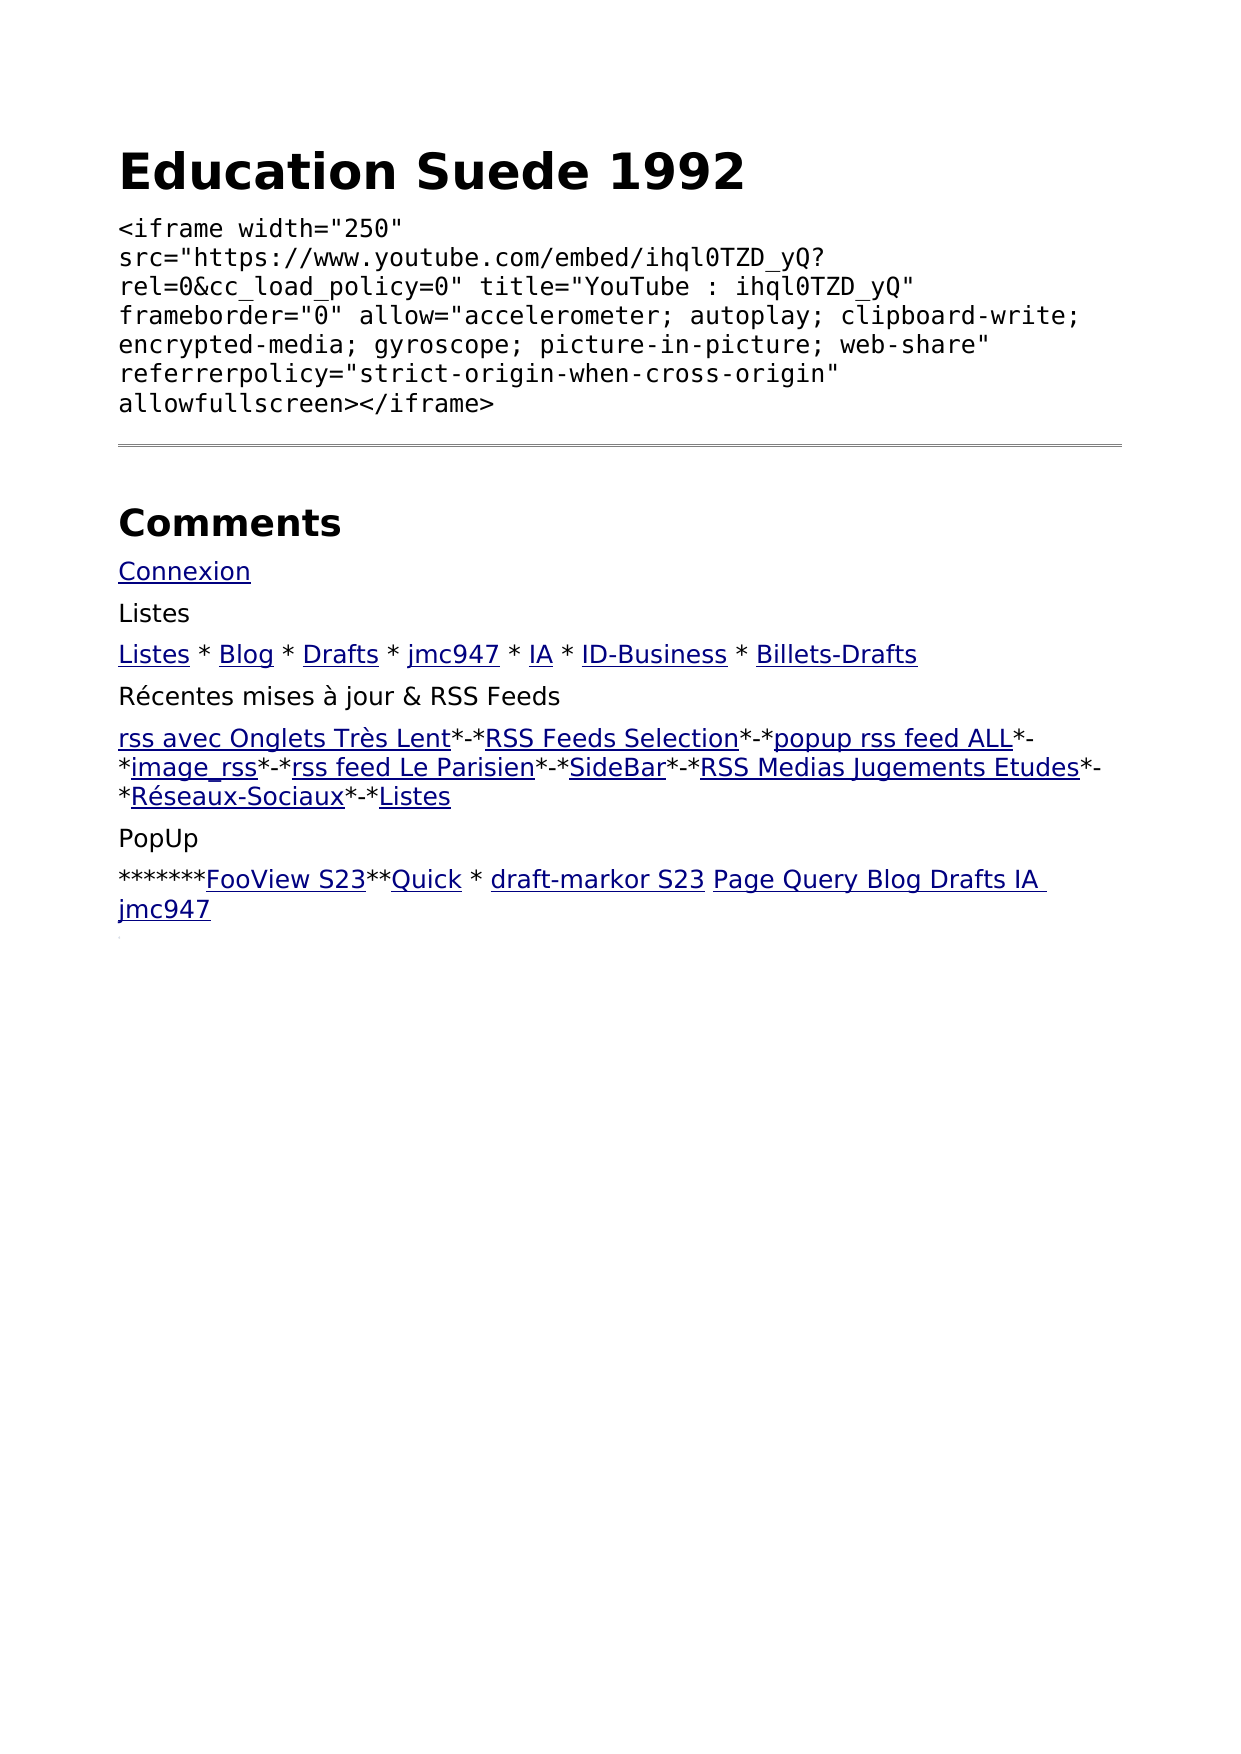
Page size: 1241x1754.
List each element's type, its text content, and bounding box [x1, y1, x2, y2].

subtitle Education Suede 1992 [118, 143, 1122, 201]
text PopUp [118, 824, 1122, 853]
text <iframe width="250" src="https://www.youtube.com/embed/ihql0TZD_yQ?rel=0&cc_load_policy=0" title="YouTube : ihql0TZD_yQ" frameborder="0" allow="accelerometer; autoplay; clipboard-write; encrypted-media; gyroscope; picture-in-picture; web-share" referrerpolicy="strict-origin-when-cross-origin" allowfullscreen></iframe> [118, 214, 1122, 418]
subtitle Comments [118, 501, 1122, 545]
text *******FooView S23**Quick * draft-markor S23 Page Query Blog Drafts IA jmc947 [118, 866, 1122, 924]
text Connexion [118, 557, 1122, 586]
text Listes * Blog * Drafts * jmc947 * IA * ID-Business * Billets-Drafts [118, 641, 1122, 670]
text Récentes mises à jour & RSS Feeds [118, 682, 1122, 711]
text rss avec Onglets Très Lent*-*RSS Feeds Selection*-*popup rss feed ALL*-*image_rss*-*rss feed Le Parisien*-*SideBar*-*RSS Medias Jugements Etudes*-*Réseaux-Sociaux*-*Listes [118, 724, 1122, 811]
text Listes [118, 599, 1122, 628]
